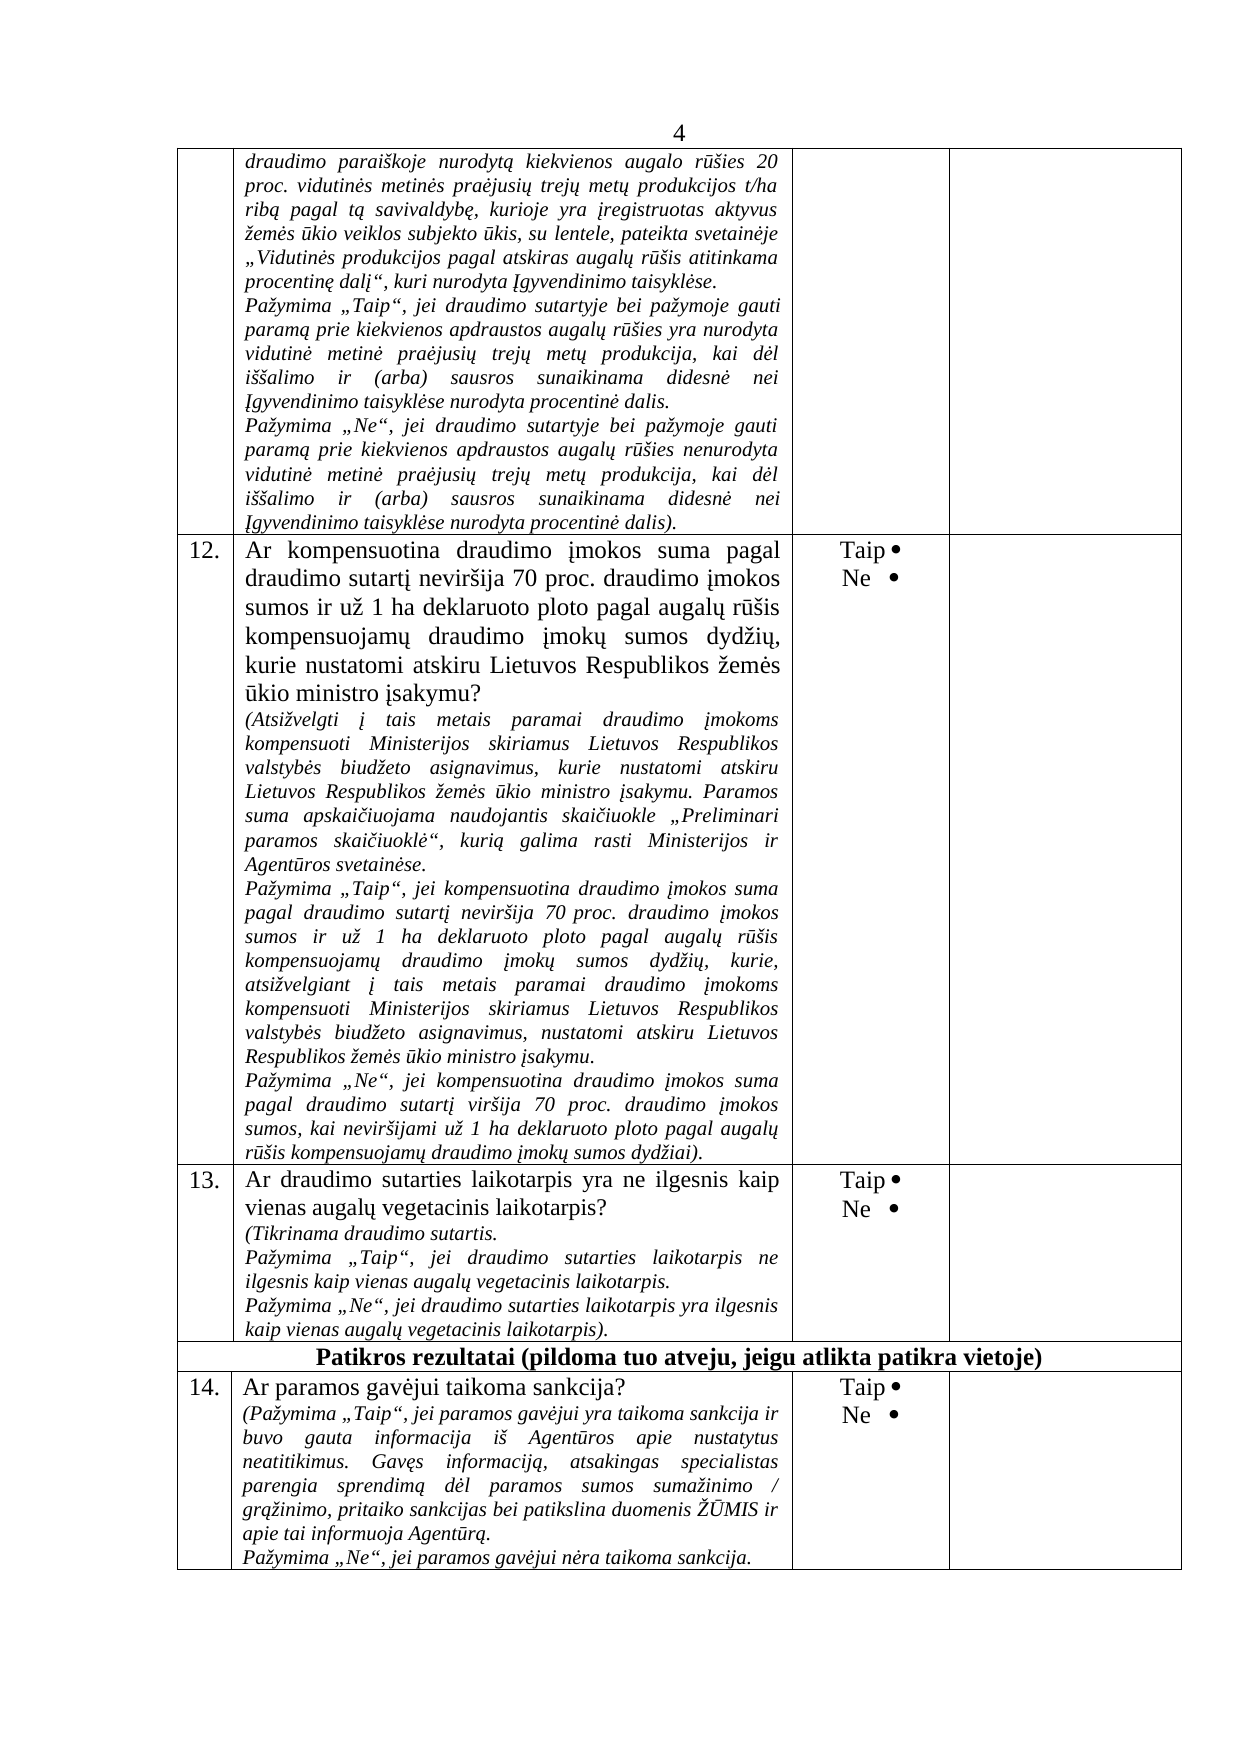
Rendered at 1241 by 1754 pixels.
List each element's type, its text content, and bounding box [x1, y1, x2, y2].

table_cell [178, 149, 233, 534]
table_cell Patikros rezultatai (pildoma tuo atveju, jeigu atlikta patikra vietoje) [178, 1342, 1181, 1371]
table_cell [793, 149, 949, 534]
table_cell [950, 1165, 1181, 1341]
table_cell 14. [178, 1372, 231, 1569]
table_cell 13. [178, 1165, 233, 1341]
table_cell Ar kompensuotina draudimo įmokos suma pagal draudimo sutartį neviršija 70 proc. draudimo įmokos sumos ir už 1 ha deklaruoto ploto pagal augalų rūšis kompensuojamų draudimo įmokų sumos dydžių, kurie nustatomi atskiru Lietuvos Respublikos žemės ūkio ministro įsakymu? (Atsižvelgti į tais metais paramai draudimo įmokoms kompensuoti Ministerijos skiriamus Lietuvos Respublikos valstybės biudžeto asignavimus, kurie nustatomi atskiru Lietuvos Respublikos žemės ūkio ministro įsakymu. Paramos suma apskaičiuojama naudojantis skaičiuokle „Preliminari paramos skaičiuoklė“, kurią galima rasti Ministerijos ir Agentūros svetainėse. Pažymima „Taip“, jei kompensuotina draudimo įmokos suma pagal draudimo sutartį neviršija 70 proc. draudimo įmokos sumos ir už 1 ha deklaruoto ploto pagal augalų rūšis kompensuojamų draudimo įmokų sumos dydžių, kurie, atsižvelgiant į tais metais paramai draudimo įmokoms kompensuoti Ministerijos skiriamus Lietuvos Respublikos valstybės biudžeto asignavimus, nustatomi atskiru Lietuvos Respublikos žemės ūkio ministro įsakymu. Pažymima „Ne“, jei kompensuotina draudimo įmokos suma pagal draudimo sutartį viršija 70 proc. draudimo įmokos sumos, kai neviršijami už 1 ha deklaruoto ploto pagal augalų rūšis kompensuojamų draudimo įmokų sumos dydžiai). [234, 535, 792, 1164]
table_cell Taip  Ne  [793, 535, 949, 1164]
table_cell draudimo paraiškoje nurodytą kiekvienos augalo rūšies 20 proc. vidutinės metinės praėjusių trejų metų produkcijos t/ha ribą pagal tą savivaldybę, kurioje yra įregistruotas aktyvus žemės ūkio veiklos subjekto ūkis, su lentele, pateikta svetainėje „Vidutinės produkcijos pagal atskiras augalų rūšis atitinkama procentinę dalį“, kuri nurodyta Įgyvendinimo taisyklėse. Pažymima „Taip“, jei draudimo sutartyje bei pažymoje gauti paramą prie kiekvienos apdraustos augalų rūšies yra nurodyta vidutinė metinė praėjusių trejų metų produkcija, kai dėl iššalimo ir (arba) sausros sunaikinama didesnė nei Įgyvendinimo taisyklėse nurodyta procentinė dalis. Pažymima „Ne“, jei draudimo sutartyje bei pažymoje gauti paramą prie kiekvienos apdraustos augalų rūšies nenurodyta vidutinė metinė praėjusių trejų metų produkcija, kai dėl iššalimo ir (arba) sausros sunaikinama didesnė nei Įgyvendinimo taisyklėse nurodyta procentinė dalis). [234, 149, 792, 534]
table_cell Taip  Ne  [793, 1372, 949, 1569]
table_cell [950, 535, 1181, 1164]
table_cell 12. [178, 535, 233, 1164]
table_cell Ar draudimo sutarties laikotarpis yra ne ilgesnis kaip vienas augalų vegetacinis laikotarpis? (Tikrinama draudimo sutartis. Pažymima „Taip“, jei draudimo sutarties laikotarpis ne ilgesnis kaip vienas augalų vegetacinis laikotarpis. Pažymima „Ne“, jei draudimo sutarties laikotarpis yra ilgesnis kaip vienas augalų vegetacinis laikotarpis). [234, 1165, 792, 1341]
table_cell Taip  Ne  [793, 1165, 949, 1341]
table_cell [950, 149, 1181, 534]
table_cell [950, 1372, 1181, 1569]
table_cell Ar paramos gavėjui taikoma sankcija? (Pažymima „Taip“, jei paramos gavėjui yra taikoma sankcija ir buvo gauta informacija iš Agentūros apie nustatytus neatitikimus. Gavęs informaciją, atsakingas specialistas parengia sprendimą dėl paramos sumos sumažinimo / grąžinimo, pritaiko sankcijas bei patikslina duomenis ŽŪMIS ir apie tai informuoja Agentūrą. Pažymima „Ne“, jei paramos gavėjui nėra taikoma sankcija. [232, 1372, 792, 1569]
